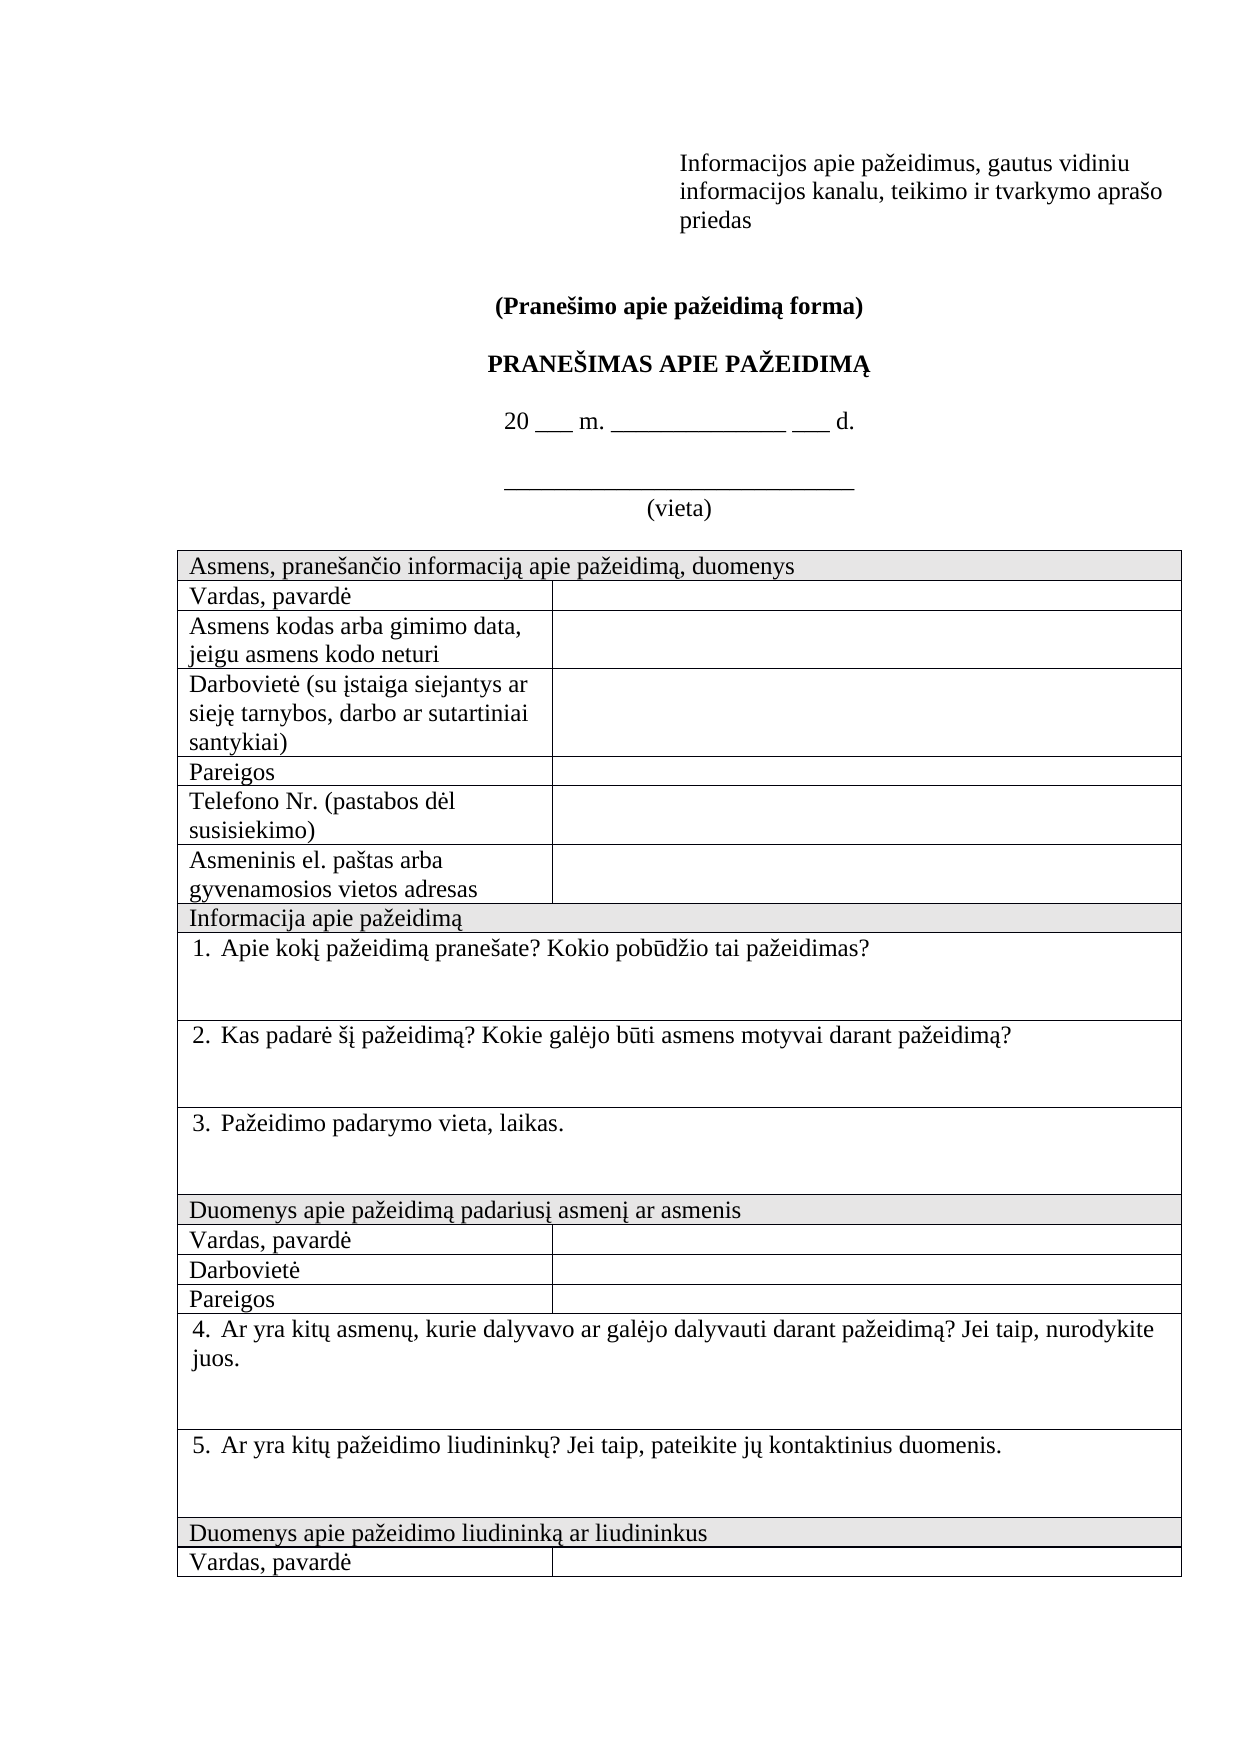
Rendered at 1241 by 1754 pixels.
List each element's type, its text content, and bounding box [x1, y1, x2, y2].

table_cell Pareigos [178, 757, 552, 785]
table_cell Telefono Nr. (pastabos dėl susisiekimo) [178, 786, 552, 844]
text ____________________________ [177, 464, 1181, 493]
table_cell Vardas, pavardė [178, 1225, 552, 1254]
table_cell 3. Pažeidimo padarymo vieta, laikas. [178, 1108, 1181, 1194]
table_header Asmens, pranešančio informaciją apie pažeidimą, duomenys [178, 551, 1181, 580]
table_cell [553, 845, 1181, 902]
text (vieta) [177, 493, 1181, 521]
table_cell [553, 1225, 1181, 1254]
table_cell Darbovietė (su įstaiga siejantys ar sieję tarnybos, darbo ar sutartiniai santykiai) [178, 669, 552, 756]
table_cell [553, 786, 1181, 844]
table_cell Asmeninis el. paštas arba gyvenamosios vietos adresas [178, 845, 552, 902]
table_cell [553, 611, 1181, 668]
text priedas [679, 205, 1181, 234]
table_cell 2. Kas padarė šį pažeidimą? Kokie galėjo būti asmens motyvai darant pažeidimą? [178, 1021, 1181, 1107]
text 20 ___ m. ______________ ___ d. [177, 406, 1181, 435]
table_cell [553, 757, 1181, 785]
table_cell [553, 1548, 1181, 1576]
table_cell Asmens kodas arba gimimo data, jeigu asmens kodo neturi [178, 611, 552, 668]
text (Pranešimo apie pažeidimą forma) [177, 291, 1181, 320]
table_cell Darbovietė [178, 1255, 552, 1283]
table_cell Informacija apie pažeidimą [178, 904, 1181, 932]
table_cell Vardas, pavardė [178, 1548, 552, 1576]
table_cell [553, 1255, 1181, 1283]
table_cell Duomenys apie pažeidimą padariusį asmenį ar asmenis [178, 1195, 1181, 1224]
text informacijos kanalu, teikimo ir tvarkymo aprašo [679, 176, 1181, 205]
table_cell Pareigos [178, 1285, 552, 1313]
table_cell [553, 581, 1181, 610]
table_cell 4. Ar yra kitų asmenų, kurie dalyvavo ar galėjo dalyvauti darant pažeidimą? Jei taip, nurodykite juos. [178, 1314, 1181, 1429]
table_cell [553, 1285, 1181, 1313]
table_cell [553, 669, 1181, 756]
text PRANEŠIMAS APIE PAŽEIDIMĄ [177, 349, 1181, 378]
table_cell 5. Ar yra kitų pažeidimo liudininkų? Jei taip, pateikite jų kontaktinius duomenis. [178, 1430, 1181, 1517]
text Informacijos apie pažeidimus, gautus vidiniu [679, 148, 1181, 176]
table_cell Duomenys apie pažeidimo liudininką ar liudininkus [178, 1518, 1181, 1546]
table_cell Vardas, pavardė [178, 581, 552, 610]
table_cell 1. Apie kokį pažeidimą pranešate? Kokio pobūdžio tai pažeidimas? [178, 933, 1181, 1019]
